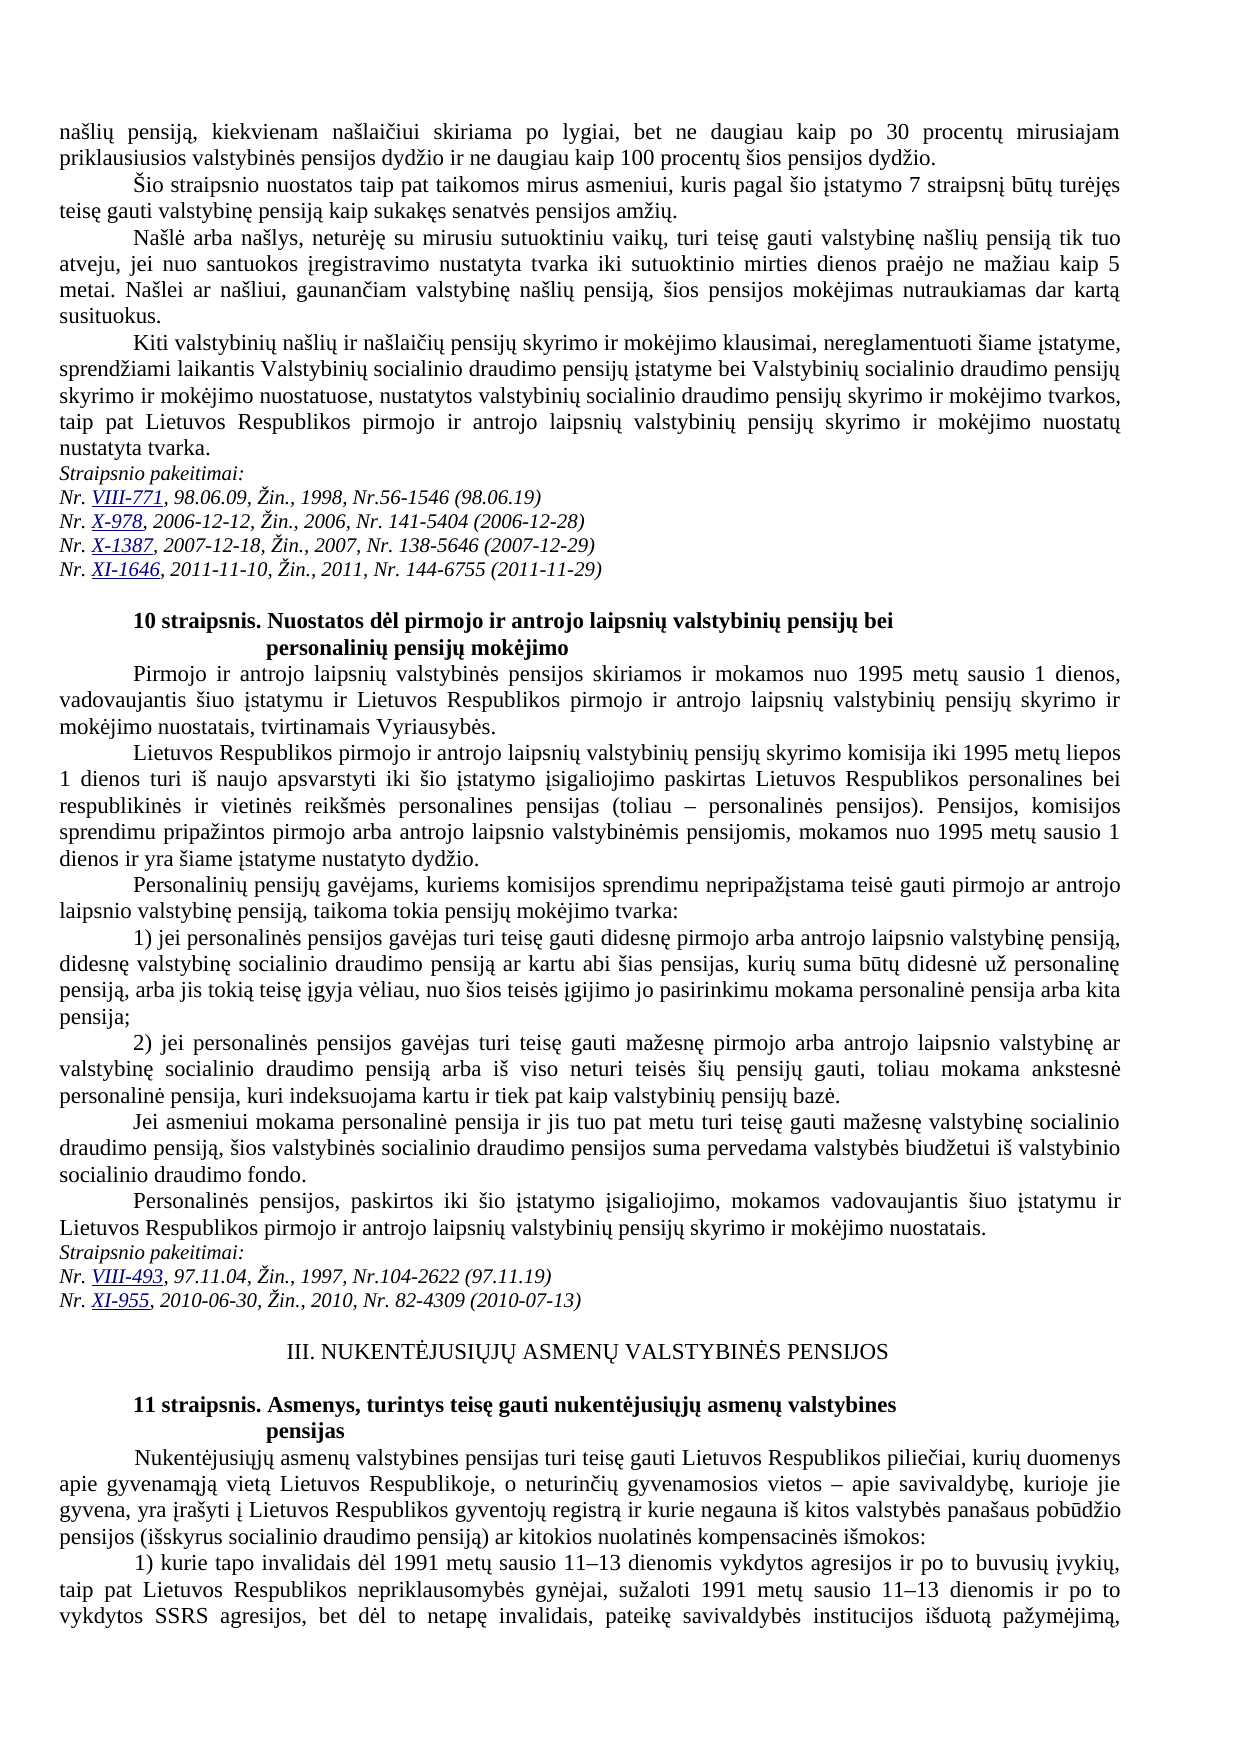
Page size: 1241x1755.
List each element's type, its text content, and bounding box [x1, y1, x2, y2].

text Personalinės pensijos, paskirtos iki šio įstatymo įsigaliojimo, mokamos vadovaujantis šiuo įstatymu ir Lietuvos Respublikos pirmojo ir antrojo laipsnių valstybinių pensijų skyrimo ir mokėjimo nuostatais. [59, 1187, 1122, 1240]
text Pirmojo ir antrojo laipsnių valstybinės pensijos skiriamos ir mokamos nuo 1995 metų sausio 1 dienos, vadovaujantis šiuo įstatymu ir Lietuvos Respublikos pirmojo ir antrojo laipsnių valstybinių pensijų skyrimo ir mokėjimo nuostatais, tvirtinamais Vyriausybės. [59, 660, 1122, 739]
text Našlė arba našlys, neturėję su mirusiu sutuoktiniu vaikų, turi teisę gauti valstybinę našlių pensiją tik tuo atveju, jei nuo santuokos įregistravimo nustatyta tvarka iki sutuoktinio mirties dienos praėjo ne mažiau kaip 5 metai. Našlei ar našliui, gaunančiam valstybinę našlių pensiją, šios pensijos mokėjimas nutraukiamas dar kartą susituokus. [59, 223, 1122, 329]
text Nr. VIII-493, 97.11.04, Žin., 1997, Nr.104-2622 (97.11.19) [59, 1264, 1122, 1288]
text Šio straipsnio nuostatos taip pat taikomos mirus asmeniui, kuris pagal šio įstatymo 7 straipsnį būtų turėjęs teisę gauti valstybinę pensiją kaip sukakęs senatvės pensijos amžių. [59, 171, 1122, 223]
text Nr. X-978, 2006-12-12, Žin., 2006, Nr. 141-5404 (2006-12-28) [59, 509, 1122, 533]
text Straipsnio pakeitimai: [59, 461, 1122, 485]
text Nr. XI-1646, 2011-11-10, Žin., 2011, Nr. 144-6755 (2011-11-29) [59, 557, 1122, 581]
text 1) kurie tapo invalidais dėl 1991 metų sausio 11–13 dienomis vykdytos agresijos ir po to buvusių įvykių, taip pat Lietuvos Respublikos nepriklausomybės gynėjai, sužaloti 1991 metų sausio 11–13 dienomis ir po to vykdytos SSRS agresijos, bet dėl to netapę invalidais, pateikę savivaldybės institucijos išduotą pažymėjimą, [59, 1549, 1122, 1628]
text III. NUKENTĖJUSIŲJŲ ASMENŲ VALSTYBINĖS PENSIJOS [59, 1338, 1122, 1365]
text personalinių pensijų mokėjimo [59, 634, 1122, 660]
text našlių pensiją, kiekvienam našlaičiui skiriama po lygiai, bet ne daugiau kaip po 30 procentų mirusiajam priklausiusios valstybinės pensijos dydžio ir ne daugiau kaip 100 procentų šios pensijos dydžio. [59, 118, 1122, 171]
text Jei asmeniui mokama personalinė pensija ir jis tuo pat metu turi teisę gauti mažesnę valstybinę socialinio draudimo pensiją, šios valstybinės socialinio draudimo pensijos suma pervedama valstybės biudžetui iš valstybinio socialinio draudimo fondo. [59, 1108, 1122, 1187]
text Personalinių pensijų gavėjams, kuriems komisijos sprendimu nepripažįstama teisė gauti pirmojo ar antrojo laipsnio valstybinę pensiją, taikoma tokia pensijų mokėjimo tvarka: [59, 871, 1122, 924]
text Straipsnio pakeitimai: [59, 1240, 1122, 1264]
text Nr. X-1387, 2007-12-18, Žin., 2007, Nr. 138-5646 (2007-12-29) [59, 533, 1122, 557]
text Lietuvos Respublikos pirmojo ir antrojo laipsnių valstybinių pensijų skyrimo komisija iki 1995 metų liepos 1 dienos turi iš naujo apsvarstyti iki šio įstatymo įsigaliojimo paskirtas Lietuvos Respublikos personalines bei respublikinės ir vietinės reikšmės personalines pensijas (toliau – personalinės pensijos). Pensijos, komisijos sprendimu pripažintos pirmojo arba antrojo laipsnio valstybinėmis pensijomis, mokamos nuo 1995 metų sausio 1 dienos ir yra šiame įstatyme nustatyto dydžio. [59, 739, 1122, 871]
text 1) jei personalinės pensijos gavėjas turi teisę gauti didesnę pirmojo arba antrojo laipsnio valstybinę pensiją, didesnę valstybinę socialinio draudimo pensiją ar kartu abi šias pensijas, kurių suma būtų didesnė už personalinę pensiją, arba jis tokią teisę įgyja vėliau, nuo šios teisės įgijimo jo pasirinkimu mokama personalinė pensija arba kita pensija; [59, 924, 1122, 1029]
text 11 straipsnis. Asmenys, turintys teisę gauti nukentėjusiųjų asmenų valstybines [59, 1391, 1122, 1417]
text Kiti valstybinių našlių ir našlaičių pensijų skyrimo ir mokėjimo klausimai, nereglamentuoti šiame įstatyme, sprendžiami laikantis Valstybinių socialinio draudimo pensijų įstatyme bei Valstybinių socialinio draudimo pensijų skyrimo ir mokėjimo nuostatuose, nustatytos valstybinių socialinio draudimo pensijų skyrimo ir mokėjimo tvarkos, taip pat Lietuvos Respublikos pirmojo ir antrojo laipsnių valstybinių pensijų skyrimo ir mokėjimo nuostatų nustatyta tvarka. [59, 329, 1122, 461]
text 10 straipsnis. Nuostatos dėl pirmojo ir antrojo laipsnių valstybinių pensijų bei [59, 607, 1122, 634]
text 2) jei personalinės pensijos gavėjas turi teisę gauti mažesnę pirmojo arba antrojo laipsnio valstybinę ar valstybinę socialinio draudimo pensiją arba iš viso neturi teisės šių pensijų gauti, toliau mokama ankstesnė personalinė pensija, kuri indeksuojama kartu ir tiek pat kaip valstybinių pensijų bazė. [59, 1029, 1122, 1108]
text Nr. VIII-771, 98.06.09, Žin., 1998, Nr.56-1546 (98.06.19) [59, 485, 1122, 509]
text Nr. XI-955, 2010-06-30, Žin., 2010, Nr. 82-4309 (2010-07-13) [59, 1288, 1122, 1312]
text Nukentėjusiųjų asmenų valstybines pensijas turi teisę gauti Lietuvos Respublikos piliečiai, kurių duomenys apie gyvenamąją vietą Lietuvos Respublikoje, o neturinčių gyvenamosios vietos – apie savivaldybę, kurioje jie gyvena, yra įrašyti į Lietuvos Respublikos gyventojų registrą ir kurie negauna iš kitos valstybės panašaus pobūdžio pensijos (išskyrus socialinio draudimo pensiją) ar kitokios nuolatinės kompensacinės išmokos: [59, 1444, 1122, 1549]
text pensijas [59, 1417, 1122, 1444]
